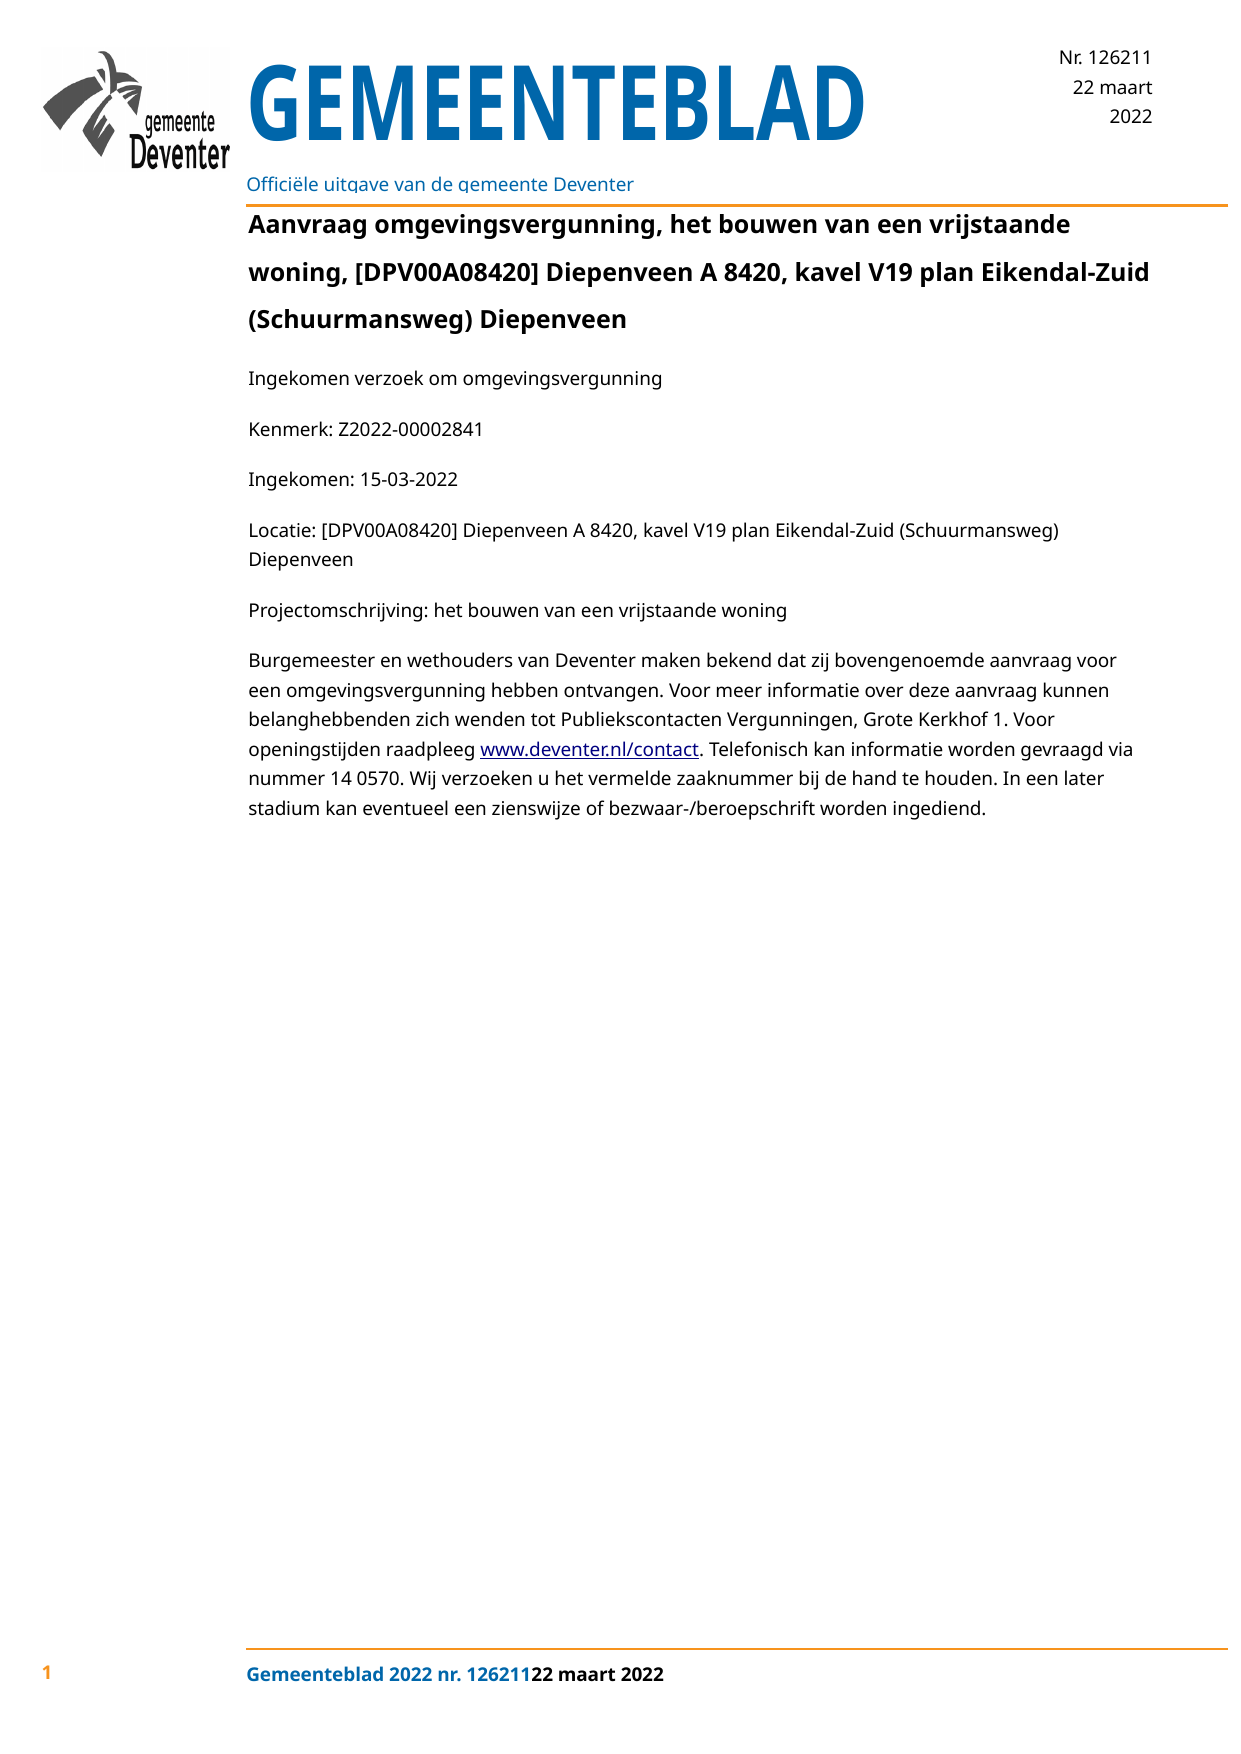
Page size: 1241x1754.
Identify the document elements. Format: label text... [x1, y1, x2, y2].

text Ingekomen verzoek om omgevingsvergunning [248, 366, 1152, 391]
picture [41, 47, 231, 172]
text Locatie: [DPV00A08420] Diepenveen A 8420, kavel V19 plan Eikendal-Zuid (Schuurmansweg) Diepenveen [248, 517, 1152, 572]
text Ingekomen: 15-03-2022 [248, 466, 1152, 492]
text Burgemeester en wethouders van Deventer maken bekend dat zij bovengenoemde aanvraag voor een omgevingsvergunning hebben ontvangen. Voor meer informatie over deze aanvraag kunnen belanghebbenden zich wenden tot Publiekscontacten Vergunningen, Grote Kerkhof 1. Voor openingstijden raadpleeg www.deventer.nl/contact. Telefonisch kan informatie worden gevraagd via nummer 14 0570. Wij verzoeken u het vermelde zaaknummer bij de hand te houden. In een later stadium kan eventueel een zienswijze of bezwaar-/beroepschrift worden ingediend. [248, 647, 1152, 821]
text Aanvraag omgevingsvergunning, het bouwen van een vrijstaande woning, [DPV00A08420] Diepenveen A 8420, kavel V19 plan Eikendal-Zuid (Schuurmansweg) Diepenveen [248, 207, 1152, 336]
text Projectomschrijving: het bouwen van een vrijstaande woning [248, 597, 1152, 622]
text Kenmerk: Z2022-00002841 [248, 416, 1152, 442]
